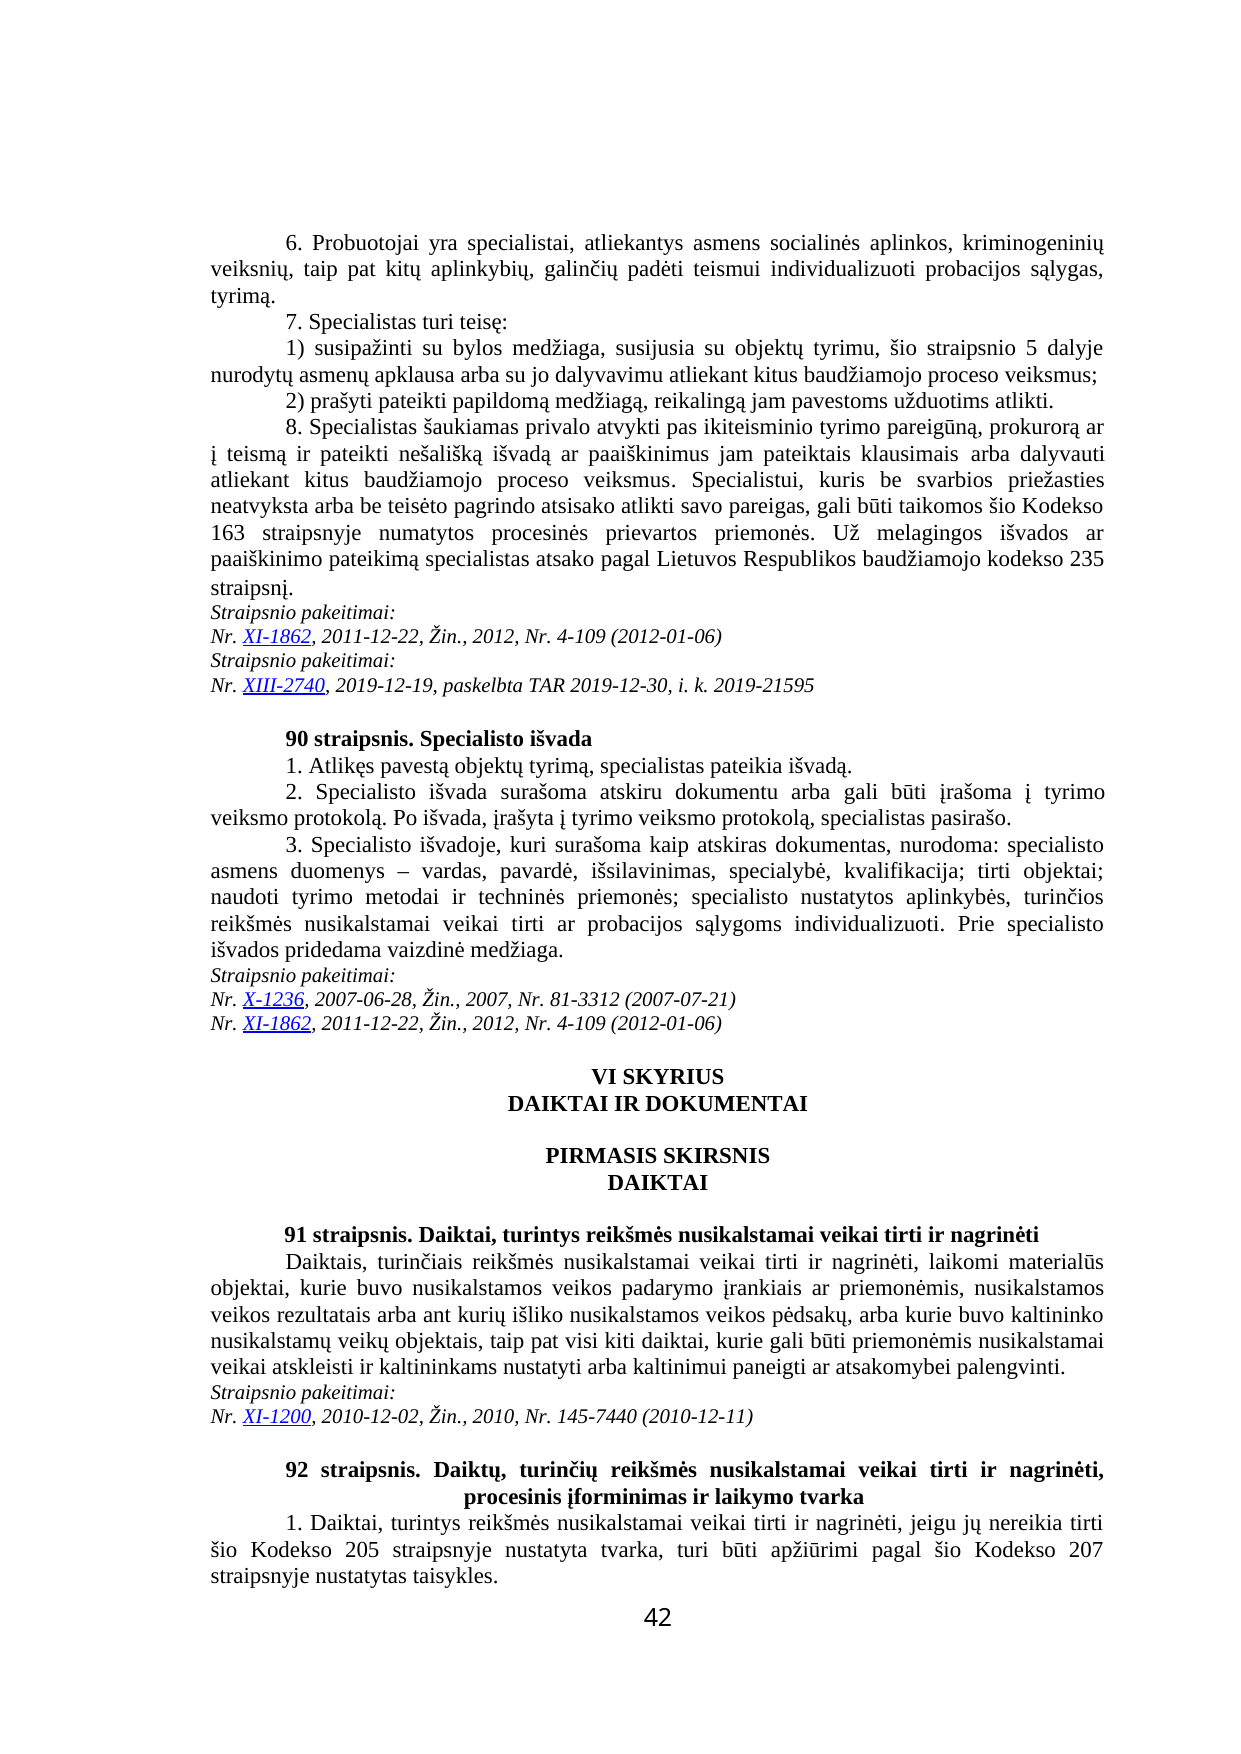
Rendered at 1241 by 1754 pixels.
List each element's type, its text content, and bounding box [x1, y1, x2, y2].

text Nr. XI-1862, 2011-12-22, Žin., 2012, Nr. 4-109 (2012-01-06) [210, 624, 1105, 648]
text Nr. XI-1862, 2011-12-22, Žin., 2012, Nr. 4-109 (2012-01-06) [210, 1011, 1105, 1035]
text Daiktai [210, 1169, 1105, 1195]
text 3. Specialisto išvadoje, kuri surašoma kaip atskiras dokumentas, nurodoma: specialisto asmens duomenys – vardas, pavardė, išsilavinimas, specialybė, kvalifikacija; tirti objektai; naudoti tyrimo metodai ir techninės priemonės; specialisto nustatytos aplinkybės, turinčios reikšmės nusikalstamai veikai tirti ar probacijos sąlygoms individualizuoti. Prie specialisto išvados pridedama vaizdinė medžiaga. [210, 831, 1105, 962]
text 1) susipažinti su bylos medžiaga, susijusia su objektų tyrimu, šio straipsnio 5 dalyje nurodytų asmenų apklausa arba su jo dalyvavimu atliekant kitus baudžiamojo proceso veiksmus; [210, 334, 1105, 387]
text Straipsnio pakeitimai: [210, 962, 1105, 987]
text Nr. X-1236, 2007-06-28, Žin., 2007, Nr. 81-3312 (2007-07-21) [210, 987, 1105, 1011]
text PIRMASIS SKIRSNIS [210, 1142, 1105, 1169]
text Daiktai ir dokumentai [210, 1090, 1105, 1116]
text 6. Probuotojai yra specialistai, atliekantys asmens socialinės aplinkos, kriminogeninių veiksnių, taip pat kitų aplinkybių, galinčių padėti teismui individualizuoti probacijos sąlygas, tyrimą. [210, 229, 1105, 308]
text 7. Specialistas turi teisę: [210, 308, 1105, 334]
text 1. Daiktai, turintys reikšmės nusikalstamai veikai tirti ir nagrinėti, jeigu jų nereikia tirti šio Kodekso 205 straipsnyje nustatyta tvarka, turi būti apžiūrimi pagal šio Kodekso 207 straipsnyje nustatytas taisykles. [210, 1509, 1105, 1588]
text 90 straipsnis. Specialisto išvada [210, 725, 1105, 752]
text Daiktais, turinčiais reikšmės nusikalstamai veikai tirti ir nagrinėti, laikomi materialūs objektai, kurie buvo nusikalstamos veikos padarymo įrankiais ar priemonėmis, nusikalstamos veikos rezultatais arba ant kurių išliko nusikalstamos veikos pėdsakų, arba kurie buvo kaltininko nusikalstamų veikų objektais, taip pat visi kiti daiktai, kurie gali būti priemonėmis nusikalstamai veikai atskleisti ir kaltininkams nustatyti arba kaltinimui paneigti ar atsakomybei palengvinti. [210, 1248, 1105, 1380]
text 92 straipsnis. Daiktų, turinčių reikšmės nusikalstamai veikai tirti ir nagrinėti, procesinis įforminimas ir laikymo tvarka [285, 1457, 1105, 1509]
text 91 straipsnis. Daiktai, turintys reikšmės nusikalstamai veikai tirti ir nagrinėti [284, 1222, 1105, 1248]
text Straipsnio pakeitimai: [210, 648, 1105, 672]
text Straipsnio pakeitimai: [210, 1380, 1105, 1404]
text 2. Specialisto išvada surašoma atskiru dokumentu arba gali būti įrašoma į tyrimo veiksmo protokolą. Po išvada, įrašyta į tyrimo veiksmo protokolą, specialistas pasirašo. [210, 778, 1105, 831]
text 8. Specialistas šaukiamas privalo atvykti pas ikiteisminio tyrimo pareigūną, prokurorą ar į teismą ir pateikti nešališką išvadą ar paaiškinimus jam pateiktais klausimais arba dalyvauti atliekant kitus baudžiamojo proceso veiksmus. Specialistui, kuris be svarbios priežasties neatvyksta arba be teisėto pagrindo atsisako atlikti savo pareigas, gali būti taikomos šio Kodekso 163 straipsnyje numatytos procesinės prievartos priemonės. Už melagingos išvados ar paaiškinimo pateikimą specialistas atsako pagal Lietuvos Respublikos baudžiamojo kodekso 235 straipsnį. [210, 413, 1105, 600]
subtitle VI skyrius [210, 1063, 1105, 1090]
text 1. Atlikęs pavestą objektų tyrimą, specialistas pateikia išvadą. [210, 752, 1105, 778]
text Nr. XI-1200, 2010-12-02, Žin., 2010, Nr. 145-7440 (2010-12-11) [210, 1404, 1105, 1428]
text Straipsnio pakeitimai: [210, 600, 1105, 624]
text 2) prašyti pateikti papildomą medžiagą, reikalingą jam pavestoms užduotims atlikti. [210, 387, 1105, 413]
text Nr. XIII-2740, 2019-12-19, paskelbta TAR 2019-12-30, i. k. 2019-21595 [210, 672, 1105, 697]
